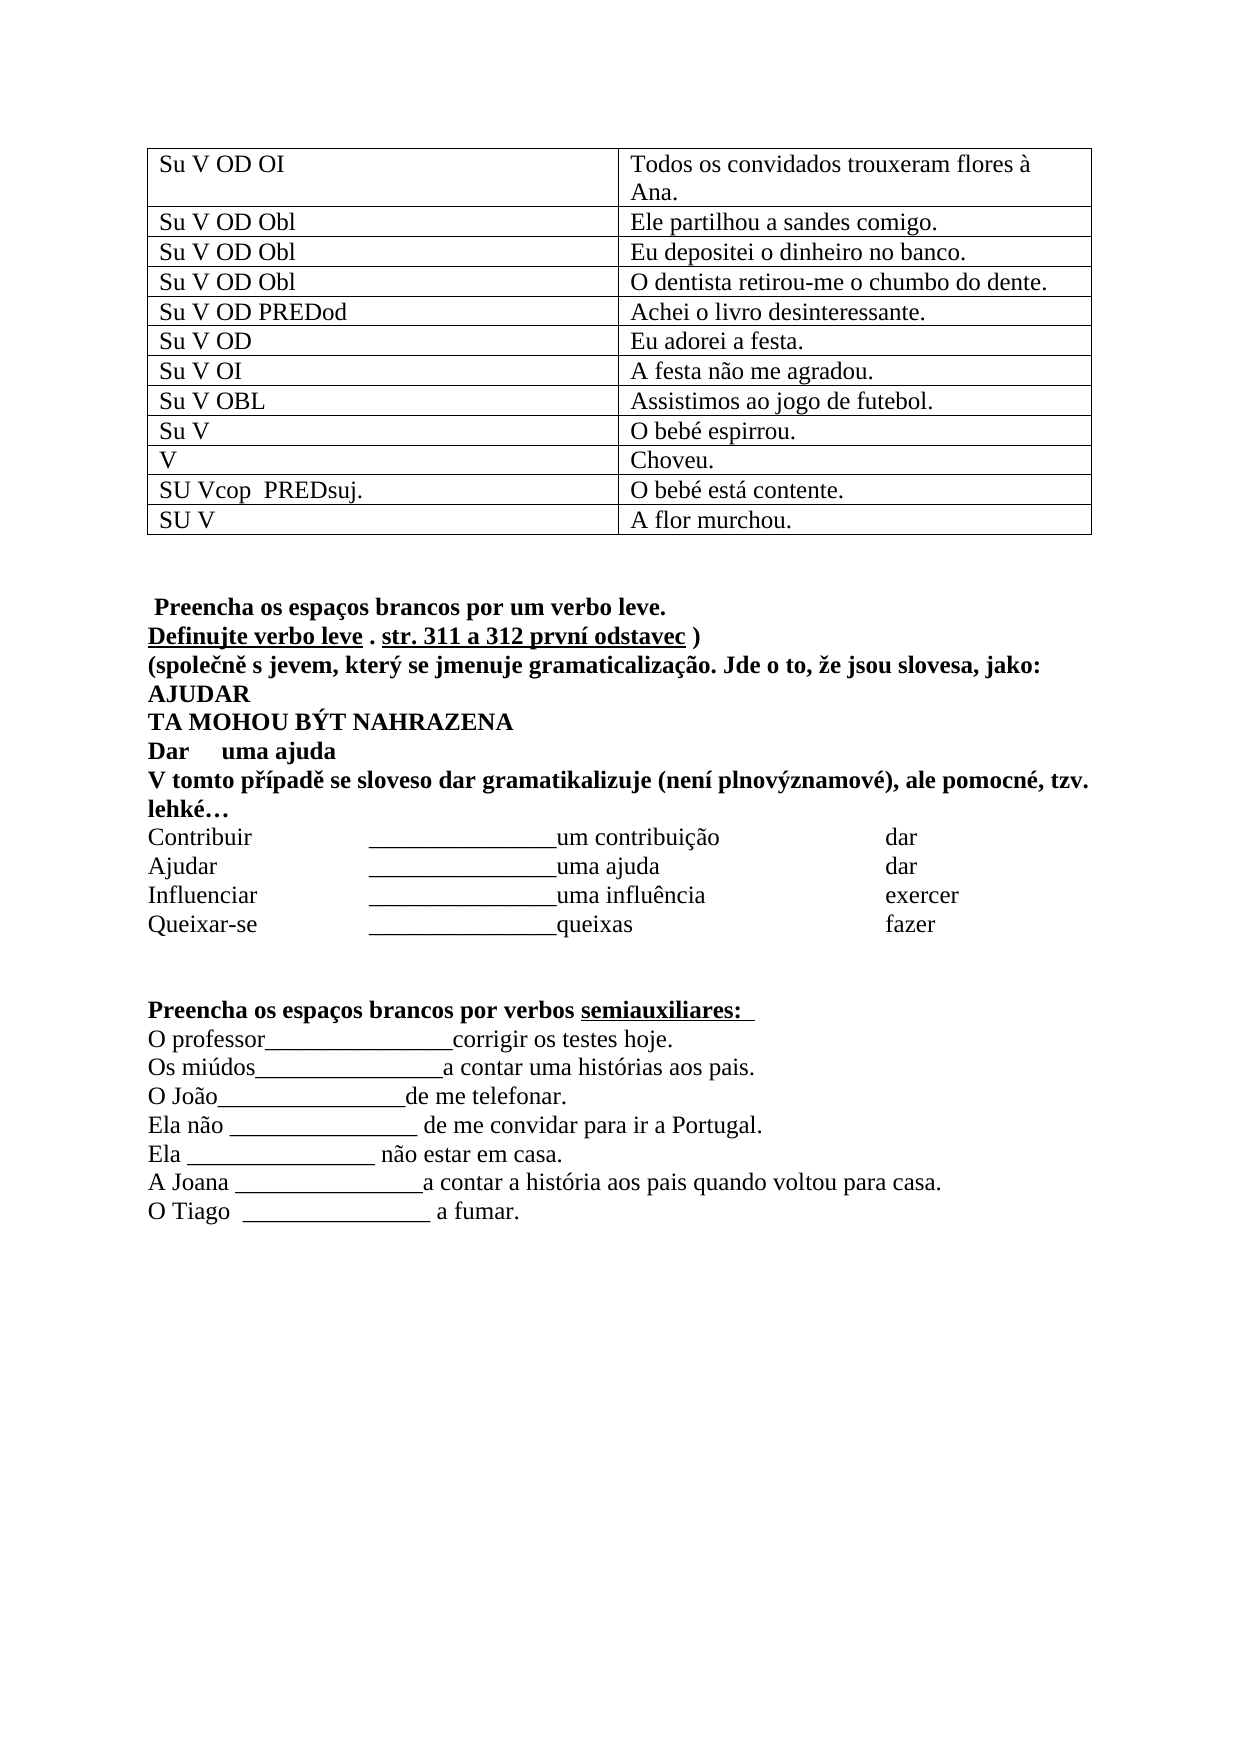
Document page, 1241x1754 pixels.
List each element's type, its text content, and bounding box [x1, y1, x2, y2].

table_cell O bebé está contente. [619, 475, 1091, 504]
table_cell A flor murchou. [619, 505, 1091, 534]
table_cell Su V OBL [148, 386, 618, 415]
table_cell SU Vcop PREDsuj. [148, 475, 618, 504]
text A Joana _______________a contar a história aos pais quando voltou para casa. [148, 1167, 1093, 1196]
text AJUDAR [148, 679, 1093, 707]
text Influenciar _______________uma influência exercer [148, 880, 1093, 909]
text (společně s jevem, který se jmenuje gramaticalização. Jde o to, že jsou slovesa, jako: [148, 650, 1093, 679]
text Ela _______________ não estar em casa. [148, 1139, 1093, 1167]
table_cell O bebé espirrou. [619, 416, 1091, 444]
text Definujte verbo leve . str. 311 a 312 první odstavec ) [148, 621, 1093, 650]
table_cell Su V OD Obl [148, 207, 618, 236]
text Ela não _______________ de me convidar para ir a Portugal. [148, 1110, 1093, 1139]
table_cell Eu adorei a festa. [619, 326, 1091, 355]
text O professor_______________corrigir os testes hoje. [148, 1024, 1093, 1052]
table_cell Su V OD [148, 326, 618, 355]
text Preencha os espaços brancos por verbos semiauxiliares: [148, 995, 1093, 1024]
table_cell O dentista retirou-me o chumbo do dente. [619, 267, 1091, 296]
text Queixar-se _______________queixas fazer [148, 909, 1093, 937]
table_cell Ele partilhou a sandes comigo. [619, 207, 1091, 236]
text Contribuir _______________um contribuição dar [148, 822, 1093, 851]
table_cell Todos os convidados trouxeram flores à Ana. [619, 149, 1091, 206]
text O João_______________de me telefonar. [148, 1081, 1093, 1110]
table_cell A festa não me agradou. [619, 356, 1091, 385]
table_cell Eu depositei o dinheiro no banco. [619, 237, 1091, 266]
text Preencha os espaços brancos por um verbo leve. [148, 592, 1093, 621]
table_cell Achei o livro desinteressante. [619, 297, 1091, 325]
text Dar uma ajuda [148, 736, 1093, 765]
table_cell Su V OD OI [148, 149, 618, 206]
text V tomto případě se sloveso dar gramatikalizuje (není plnovýznamové), ale pomocné, tzv. lehké… [148, 765, 1093, 822]
text TA MOHOU BÝT NAHRAZENA [148, 707, 1093, 736]
table_cell Su V OD PREDod [148, 297, 618, 325]
table_cell Choveu. [619, 446, 1091, 474]
text Ajudar _______________uma ajuda dar [148, 851, 1093, 880]
table_cell Su V [148, 416, 618, 444]
table_cell Su V OD Obl [148, 237, 618, 266]
table_cell Su V OI [148, 356, 618, 385]
table_cell V [148, 446, 618, 474]
table_cell Assistimos ao jogo de futebol. [619, 386, 1091, 415]
text Os miúdos_______________a contar uma histórias aos pais. [148, 1052, 1093, 1081]
table_cell Su V OD Obl [148, 267, 618, 296]
text O Tiago _______________ a fumar. [148, 1196, 1093, 1225]
table_cell SU V [148, 505, 618, 534]
